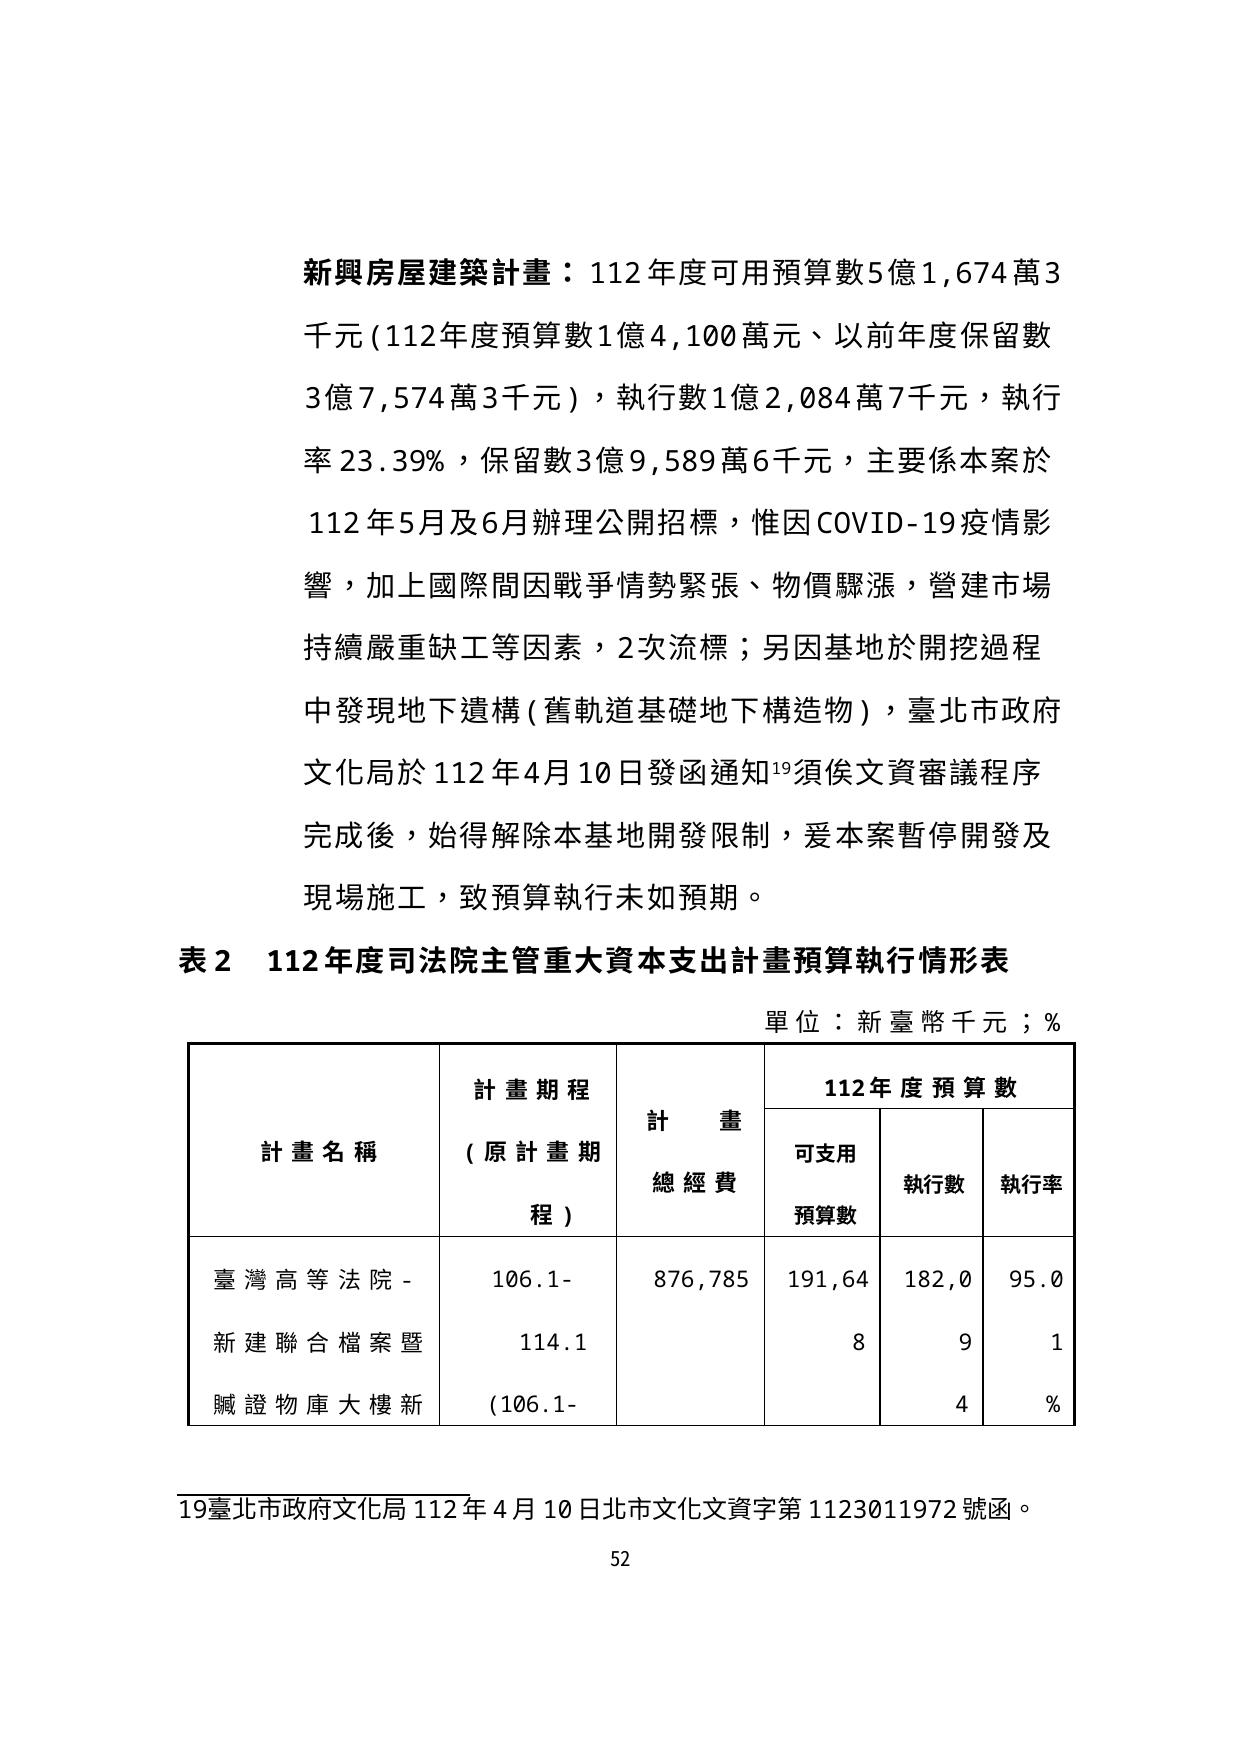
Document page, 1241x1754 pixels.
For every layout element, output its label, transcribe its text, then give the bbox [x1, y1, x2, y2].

table_cell 95.01% [984, 1237, 1073, 1424]
table_header 計畫名稱 [190, 1045, 439, 1236]
text 單位：新臺幣千元；% [177, 979, 1063, 1042]
table_cell 執行率 [984, 1109, 1073, 1236]
table_cell 臺灣高等法院-新建聯合檔案暨贓證物庫大樓新 [190, 1237, 439, 1424]
table_cell 執行數 [881, 1109, 982, 1236]
text 新興房屋建築計畫：112年度可用預算數5億1,674萬3千元(112年度預算數1億4,100萬元、以前年度保留數3億7,574萬3千元)，執行數1億2,084萬7千元，執行率23.39%，保留數3億9,589萬6千元，主要係本案於112年5月及6月辦理公開招標，惟因COVID-19疫情影響，加上國際間因戰爭情勢緊張、物價驟漲，營建市場持續嚴重缺工等因素，2次流標；另因基地於開挖過程中發現地下遺構(舊軌道基礎地下構造物)，臺北市政府文化局於112年4月10日發函通知須俟文資審議程序完成後，始得解除本基地開發限制，爰本案暫停開發及現場施工，致預算執行未如預期。 [266, 229, 1063, 917]
table_header 計 畫 總經費 [617, 1045, 764, 1236]
table_cell 876,785 [617, 1237, 764, 1424]
table_header 112年度預算數 [765, 1045, 1073, 1107]
table_cell 191,648 [765, 1237, 879, 1424]
text 臺北市政府文化局112年4月10日北市文化文資字第1123011972號函。 [177, 1496, 1063, 1525]
table_cell 可支用 預算數 [765, 1109, 879, 1236]
text 表2 112年度司法院主管重大資本支出計畫預算執行情形表 [177, 917, 1092, 979]
table_header 計畫期程 (原計畫期程) [440, 1045, 616, 1236]
table_cell 182,094 [881, 1237, 982, 1424]
table_cell 106.1-114.1 (106.1- [440, 1237, 616, 1424]
